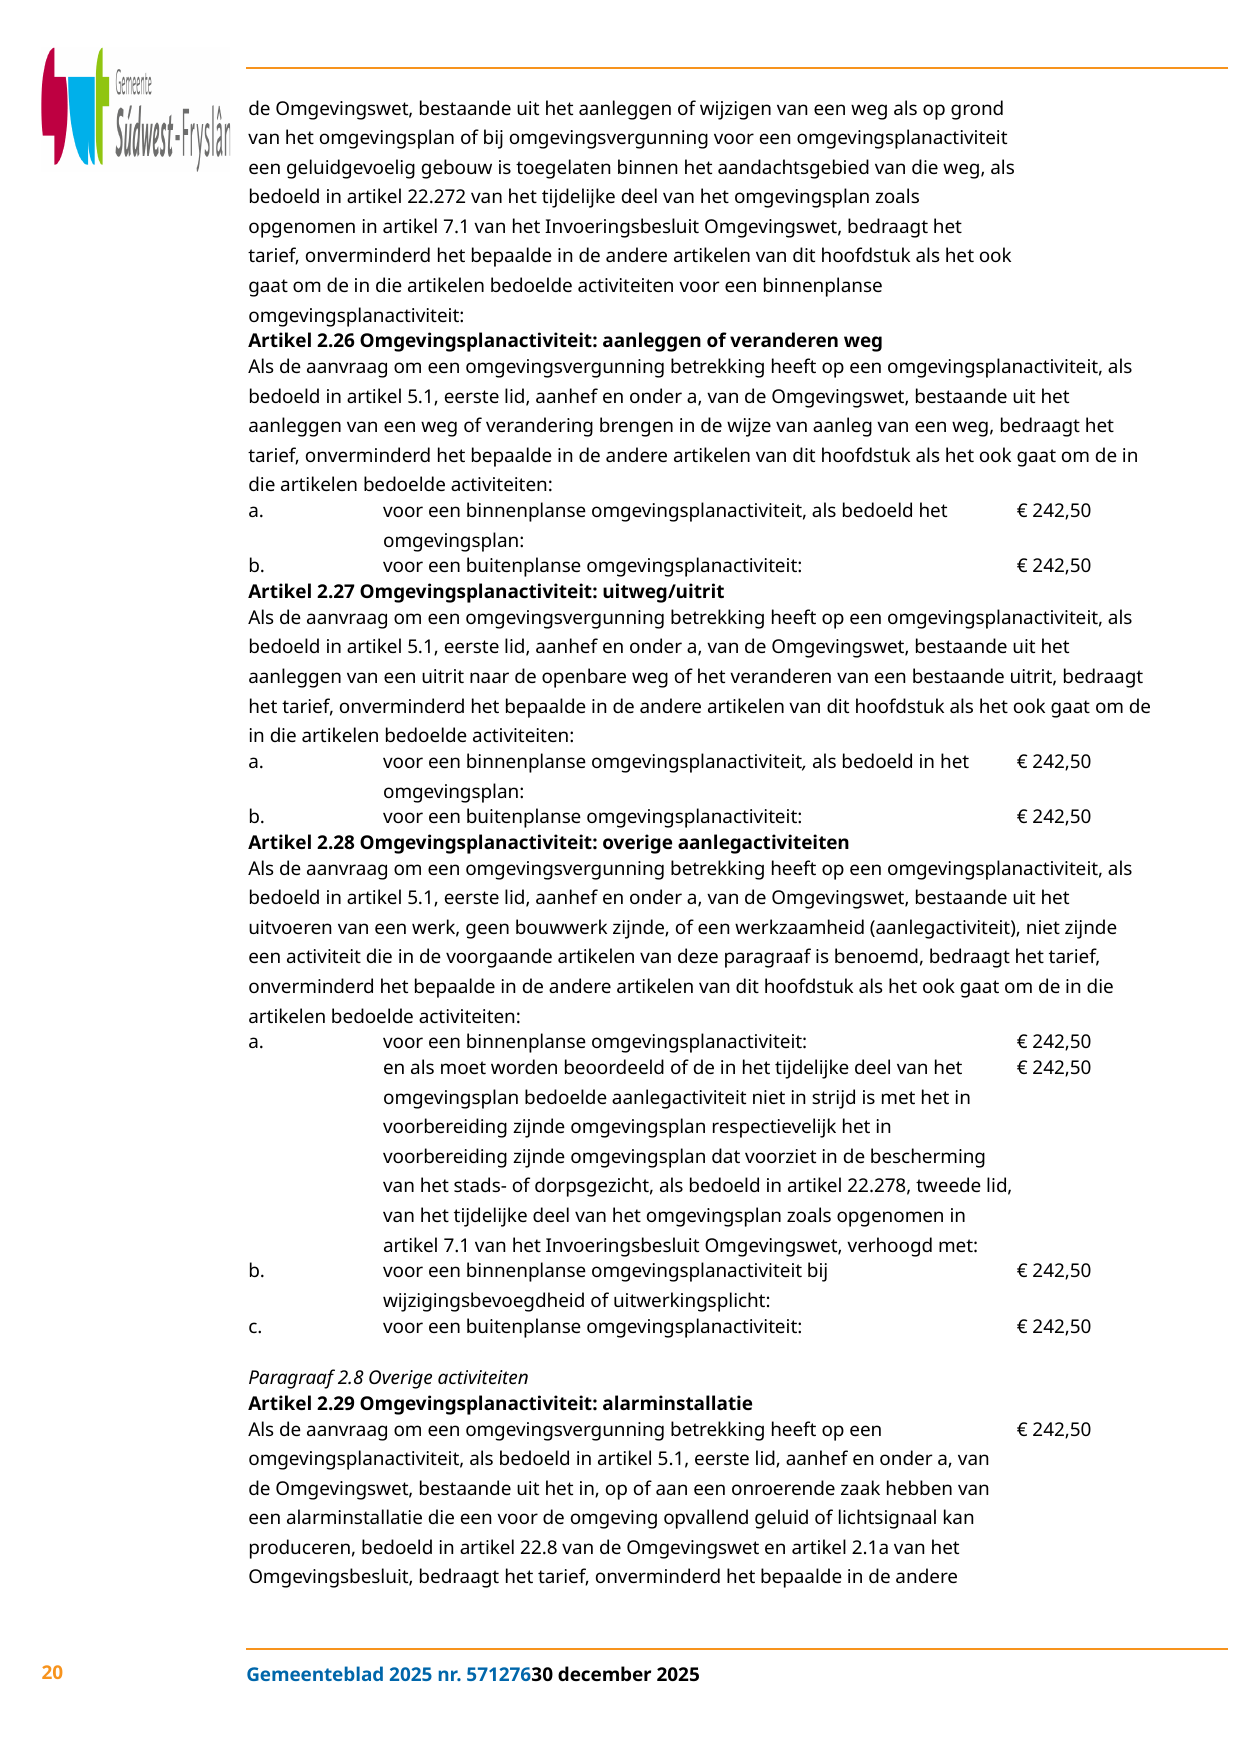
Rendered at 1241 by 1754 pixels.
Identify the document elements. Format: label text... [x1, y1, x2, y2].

table_cell voor een buitenplanse omgevingsplanactiviteit: [383, 804, 1017, 829]
table_cell [248, 1339, 1152, 1364]
table_cell de Omgevingswet, bestaande uit het aanleggen of wijzigen van een weg als op grond van het omgevingsplan of bij omgevingsvergunning voor een omgevingsplanactiviteit een geluidgevoelig gebouw is toegelaten binnen het aandachtsgebied van die weg, als bedoeld in artikel 22.272 van het tijdelijke deel van het omgevingsplan zoals opgenomen in artikel 7.1 van het Invoeringsbesluit Omgevingswet, bedraagt het tarief, onverminderd het bepaalde in de andere artikelen van dit hoofdstuk als het ook gaat om de in die artikelen bedoelde activiteiten voor een binnenplanse omgevingsplanactiviteit: [248, 95, 1017, 328]
table_cell Als de aanvraag om een omgevingsvergunning betrekking heeft op een omgevingsplanactiviteit, als bedoeld in artikel 5.1, eerste lid, aanhef en onder a, van de Omgevingswet, bestaande uit het in, op of aan een onroerende zaak hebben van een alarminstallatie die een voor de omgeving opvallend geluid of lichtsignaal kan produceren, bedoeld in artikel 22.8 van de Omgevingswet en artikel 2.1a van het Omgevingsbesluit, bedraagt het tarief, onverminderd het bepaalde in de andere [248, 1416, 1017, 1589]
table_cell € 242,50 [1017, 498, 1152, 553]
table_cell € 242,50 [1017, 553, 1152, 578]
table_cell Artikel 2.28 Omgevingsplanactiviteit: overige aanlegactiviteiten [248, 829, 1152, 855]
table_cell Artikel 2.29 Omgevingsplanactiviteit: alarminstallatie [248, 1390, 1152, 1416]
table_cell Artikel 2.26 Omgevingsplanactiviteit: aanleggen of veranderen weg [248, 328, 1152, 353]
table_cell voor een binnenplanse omgevingsplanactiviteit, als bedoeld in het omgevingsplan: [383, 748, 1017, 803]
table_cell € 242,50 [1017, 748, 1152, 803]
table_cell c. [248, 1313, 383, 1339]
table_cell [1017, 95, 1152, 328]
table_cell b. [248, 804, 383, 829]
table_cell € 242,50 [1017, 1054, 1152, 1258]
table_cell voor een buitenplanse omgevingsplanactiviteit: [383, 553, 1017, 578]
table_cell € 242,50 [1017, 804, 1152, 829]
table_cell voor een binnenplanse omgevingsplanactiviteit, als bedoeld het omgevingsplan: [383, 498, 1017, 553]
table_cell voor een binnenplanse omgevingsplanactiviteit bij wijzigingsbevoegdheid of uitwerkingsplicht: [383, 1258, 1017, 1313]
table_cell € 242,50 [1017, 1313, 1152, 1339]
table_cell Paragraaf 2.8 Overige activiteiten [248, 1364, 1152, 1390]
table_cell b. [248, 553, 383, 578]
table_cell en als moet worden beoordeeld of de in het tijdelijke deel van het omgevingsplan bedoelde aanlegactiviteit niet in strijd is met het in voorbereiding zijnde omgevingsplan respectievelijk het in voorbereiding zijnde omgevingsplan dat voorziet in de bescherming van het stads- of dorpsgezicht, als bedoeld in artikel 22.278, tweede lid, van het tijdelijke deel van het omgevingsplan zoals opgenomen in artikel 7.1 van het Invoeringsbesluit Omgevingswet, verhoogd met: [383, 1054, 1017, 1258]
table_cell voor een binnenplanse omgevingsplanactiviteit: [383, 1029, 1017, 1054]
table_cell Als de aanvraag om een omgevingsvergunning betrekking heeft op een omgevingsplanactiviteit, als bedoeld in artikel 5.1, eerste lid, aanhef en onder a, van de Omgevingswet, bestaande uit het aanleggen van een weg of verandering brengen in de wijze van aanleg van een weg, bedraagt het tarief, onverminderd het bepaalde in de andere artikelen van dit hoofdstuk als het ook gaat om de in die artikelen bedoelde activiteiten: [248, 353, 1152, 497]
table_cell € 242,50 [1017, 1258, 1152, 1313]
table_cell Als de aanvraag om een omgevingsvergunning betrekking heeft op een omgevingsplanactiviteit, als bedoeld in artikel 5.1, eerste lid, aanhef en onder a, van de Omgevingswet, bestaande uit het aanleggen van een uitrit naar de openbare weg of het veranderen van een bestaande uitrit, bedraagt het tarief, onverminderd het bepaalde in de andere artikelen van dit hoofdstuk als het ook gaat om de in die artikelen bedoelde activiteiten: [248, 604, 1152, 748]
table_cell a. [248, 1029, 383, 1054]
table_cell Artikel 2.27 Omgevingsplanactiviteit: uitweg/uitrit [248, 579, 1152, 604]
table_cell [248, 1054, 383, 1258]
table_cell € 242,50 [1017, 1029, 1152, 1054]
table_cell b. [248, 1258, 383, 1313]
table_cell € 242,50 [1017, 1416, 1152, 1589]
table_cell a. [248, 748, 383, 803]
table_cell Als de aanvraag om een omgevingsvergunning betrekking heeft op een omgevingsplanactiviteit, als bedoeld in artikel 5.1, eerste lid, aanhef en onder a, van de Omgevingswet, bestaande uit het uitvoeren van een werk, geen bouwwerk zijnde, of een werkzaamheid (aanlegactiviteit), niet zijnde een activiteit die in de voorgaande artikelen van deze paragraaf is benoemd, bedraagt het tarief, onverminderd het bepaalde in de andere artikelen van dit hoofdstuk als het ook gaat om de in die artikelen bedoelde activiteiten: [248, 855, 1152, 1029]
picture [41, 47, 231, 172]
table_cell voor een buitenplanse omgevingsplanactiviteit: [383, 1313, 1017, 1339]
table_cell a. [248, 498, 383, 553]
